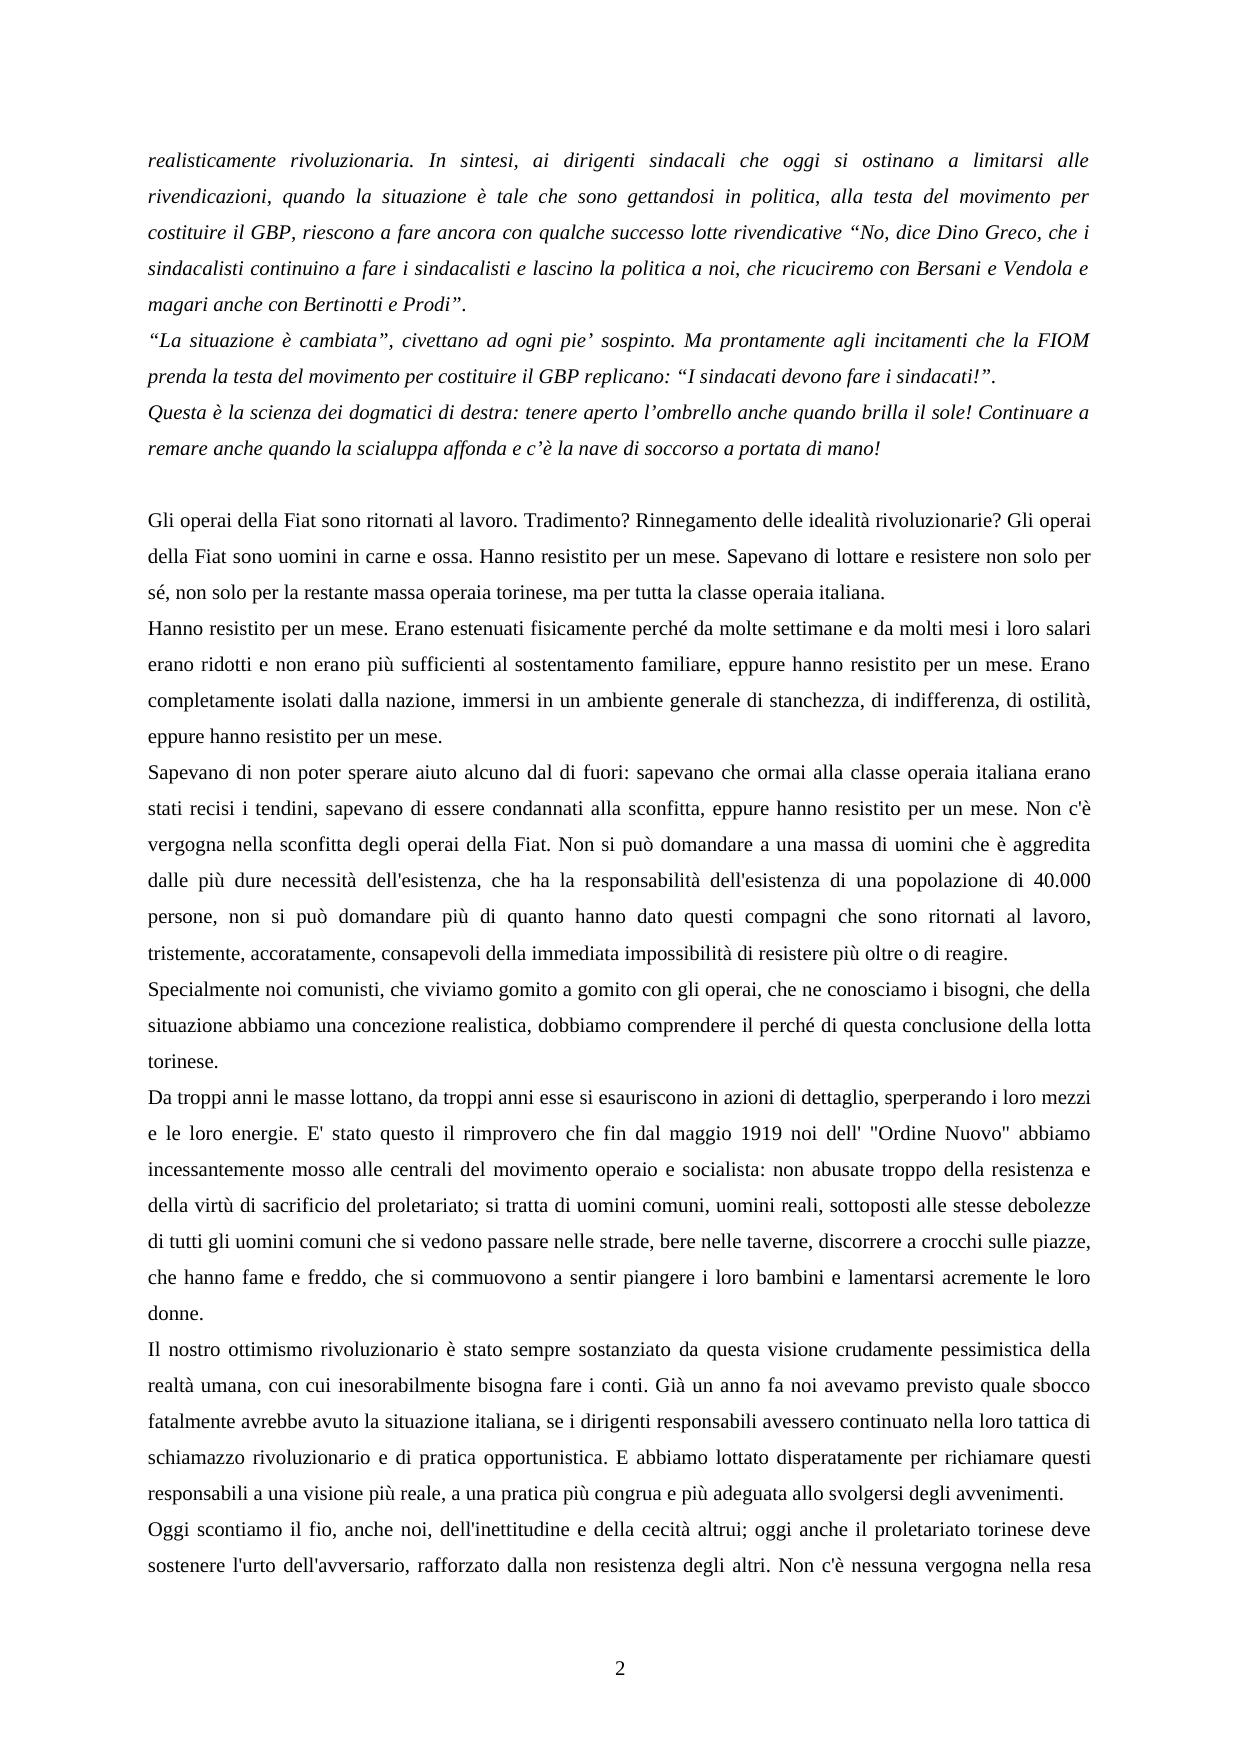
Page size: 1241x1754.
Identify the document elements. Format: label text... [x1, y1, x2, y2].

text Da troppi anni le masse lottano, da troppi anni esse si esauriscono in azioni di dettaglio, sperperando i loro mezzi e le loro energie. E' stato questo il rimprovero che fin dal maggio 1919 noi dell' "Ordine Nuovo" abbiamo incessantemente mosso alle centrali del movimento operaio e socialista: non abusate troppo della resistenza e della virtù di sacrificio del proletariato; si tratta di uomini comuni, uomini reali, sottoposti alle stesse debolezze di tutti gli uomini comuni che si vedono passare nelle strade, bere nelle taverne, discorrere a crocchi sulle piazze, che hanno fame e freddo, che si commuovono a sentir piangere i loro bambini e lamentarsi acremente le loro donne. [148, 1085, 1092, 1325]
text Il nostro ottimismo rivoluzionario è stato sempre sostanziato da questa visione crudamente pessimistica della realtà umana, con cui inesorabilmente bisogna fare i conti. Già un anno fa noi avevamo previsto quale sbocco fatalmente avrebbe avuto la situazione italiana, se i dirigenti responsabili avessero continuato nella loro tattica di schiamazzo rivoluzionario e di pratica opportunistica. E abbiamo lottato disperatamente per richiamare questi responsabili a una visione più reale, a una pratica più congrua e più adeguata allo svolgersi degli avvenimenti. [148, 1337, 1092, 1505]
text Oggi scontiamo il fio, anche noi, dell'inettitudine e della cecità altrui; oggi anche il proletariato torinese deve sostenere l'urto dell'avversario, rafforzato dalla non resistenza degli altri. Non c'è nessuna vergogna nella resa [148, 1517, 1092, 1577]
text Sapevano di non poter sperare aiuto alcuno dal di fuori: sapevano che ormai alla classe operaia italiana erano stati recisi i tendini, sapevano di essere condannati alla sconfitta, eppure hanno resistito per un mese. Non c'è vergogna nella sconfitta degli operai della Fiat. Non si può domandare a una massa di uomini che è aggredita dalle più dure necessità dell'esistenza, che ha la responsabilità dell'esistenza di una popolazione di 40.000 persone, non si può domandare più di quanto hanno dato questi compagni che sono ritornati al lavoro, tristemente, accoratamente, consapevoli della immediata impossibilità di resistere più oltre o di reagire. [148, 760, 1092, 964]
text Specialmente noi comunisti, che viviamo gomito a gomito con gli operai, che ne conosciamo i bisogni, che della situazione abbiamo una concezione realistica, dobbiamo comprendere il perché di questa conclusione della lotta torinese. [148, 977, 1092, 1073]
text Hanno resistito per un mese. Erano estenuati fisicamente perché da molte settimane e da molti mesi i loro salari erano ridotti e non erano più sufficienti al sostentamento familiare, eppure hanno resistito per un mese. Erano completamente isolati dalla nazione, immersi in un ambiente generale di stanchezza, di indifferenza, di ostilità, eppure hanno resistito per un mese. [148, 616, 1092, 748]
text realisticamente rivoluzionaria. In sintesi, ai dirigenti sindacali che oggi si ostinano a limitarsi alle rivendicazioni, quando la situazione è tale che sono gettandosi in politica, alla testa del movimento per costituire il GBP, riescono a fare ancora con qualche successo lotte rivendicative “No, dice Dino Greco, che i sindacalisti continuino a fare i sindacalisti e lascino la politica a noi, che ricuciremo con Bersani e Vendola e magari anche con Bertinotti e Prodi”. [148, 148, 1092, 316]
text “La situazione è cambiata”, civettano ad ogni pie’ sospinto. Ma prontamente agli incitamenti che la FIOM prenda la testa del movimento per costituire il GBP replicano: “I sindacati devono fare i sindacati!”. [148, 328, 1092, 388]
text Questa è la scienza dei dogmatici di destra: tenere aperto l’ombrello anche quando brilla il sole! Continuare a remare anche quando la scialuppa affonda e c’è la nave di soccorso a portata di mano! [148, 400, 1092, 460]
text Gli operai della Fiat sono ritornati al lavoro. Tradimento? Rinnegamento delle idealità rivoluzionarie? Gli operai della Fiat sono uomini in carne e ossa. Hanno resistito per un mese. Sapevano di lottare e resistere non solo per sé, non solo per la restante massa operaia torinese, ma per tutta la classe operaia italiana. [148, 508, 1092, 604]
